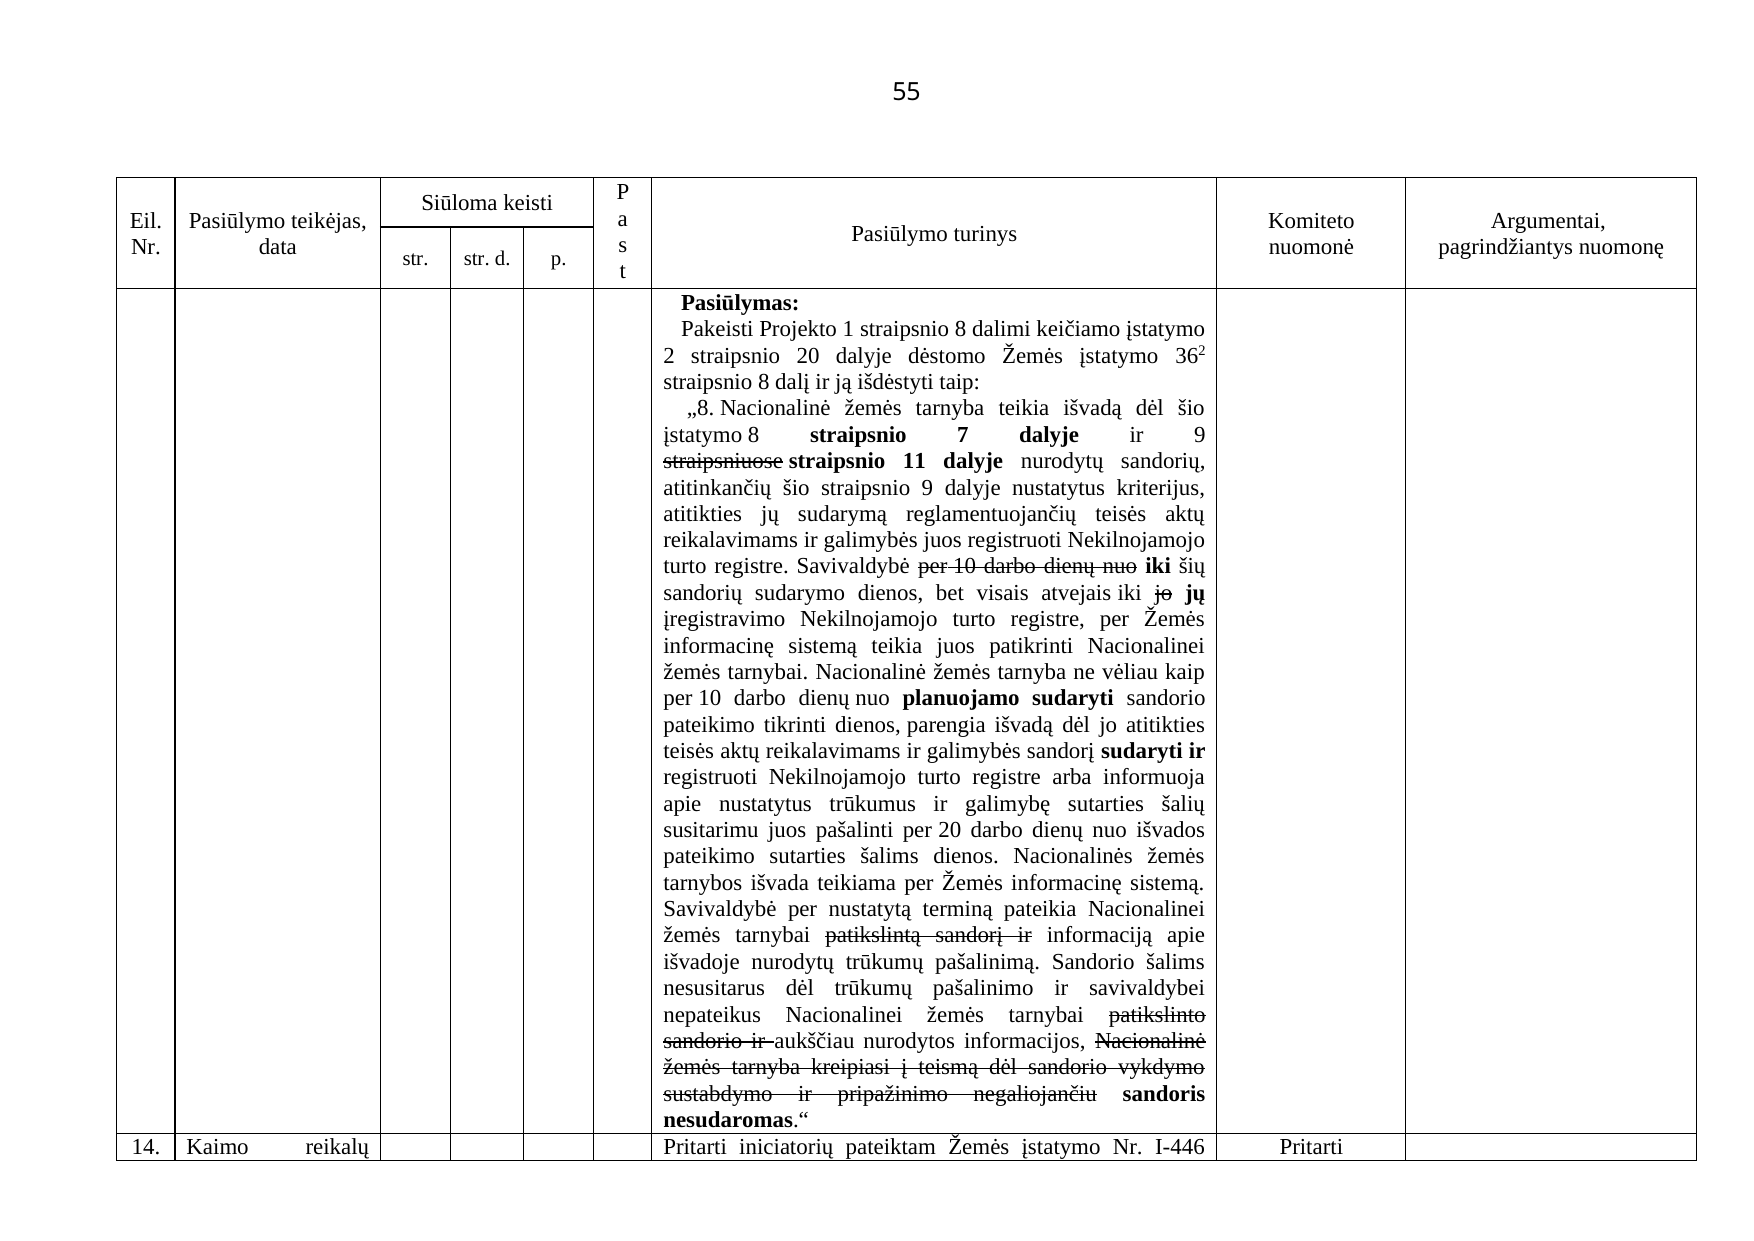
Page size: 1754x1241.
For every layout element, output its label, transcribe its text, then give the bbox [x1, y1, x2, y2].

table_cell str. [381, 228, 450, 288]
table_cell [117, 289, 174, 1132]
table_header Siūloma keisti [381, 178, 593, 226]
table_header Komiteto nuomonė [1217, 178, 1405, 288]
table_cell [1406, 289, 1696, 1132]
table_header Pasiūlymo turinys [652, 178, 1216, 288]
table_header Pasiūlymo teikėjas, data [176, 178, 380, 288]
table_cell [524, 1134, 593, 1160]
table_cell p. [524, 228, 593, 288]
table_cell str. d. [451, 228, 523, 288]
table_header Pastabos [594, 178, 651, 288]
table_cell [451, 1134, 523, 1160]
table_cell [451, 289, 523, 1132]
table_cell [1217, 289, 1405, 1132]
table_cell Pritarti [1217, 1134, 1405, 1160]
table_cell Pritarti iniciatorių pateiktam Žemės įstatymo Nr. I-446 [652, 1134, 1216, 1160]
table_cell Kaimo reikalų [176, 1134, 380, 1160]
table_cell [594, 1134, 651, 1160]
table_cell Pasiūlymas: Pakeisti Projekto 1 straipsnio 8 dalimi keičiamo įstatymo 2 straipsnio 20 dalyje dėstomo Žemės įstatymo 362 straipsnio 8 dalį ir ją išdėstyti taip: „8. Nacionalinė žemės tarnyba teikia išvadą dėl šio įstatymo 8 straipsnio 7 dalyje ir 9 straipsniuose straipsnio 11 dalyje nurodytų sandorių, atitinkančių šio straipsnio 9 dalyje nustatytus kriterijus, atitikties jų sudarymą reglamentuojančių teisės aktų reikalavimams ir galimybės juos registruoti Nekilnojamojo turto registre. Savivaldybė per 10 darbo dienų nuo iki šių sandorių sudarymo dienos, bet visais atvejais iki jo jų įregistravimo Nekilnojamojo turto registre, per Žemės informacinę sistemą teikia juos patikrinti Nacionalinei žemės tarnybai. Nacionalinė žemės tarnyba ne vėliau kaip per 10 darbo dienų nuo planuojamo sudaryti sandorio pateikimo tikrinti dienos, parengia išvadą dėl jo atitikties teisės aktų reikalavimams ir galimybės sandorį sudaryti ir registruoti Nekilnojamojo turto registre arba informuoja apie nustatytus trūkumus ir galimybę sutarties šalių susitarimu juos pašalinti per 20 darbo dienų nuo išvados pateikimo sutarties šalims dienos. Nacionalinės žemės tarnybos išvada teikiama per Žemės informacinę sistemą. Savivaldybė per nustatytą terminą pateikia Nacionalinei žemės tarnybai patikslintą sandorį ir informaciją apie išvadoje nurodytų trūkumų pašalinimą. Sandorio šalims nesusitarus dėl trūkumų pašalinimo ir savivaldybei nepateikus Nacionalinei žemės tarnybai patikslinto sandorio ir aukščiau nurodytos informacijos, Nacionalinė žemės tarnyba kreipiasi į teismą dėl sandorio vykdymo sustabdymo ir pripažinimo negaliojančiu sandoris nesudaromas.“ [652, 289, 1216, 1132]
table_cell 14. [117, 1134, 174, 1160]
table_header Eil. Nr. [117, 178, 174, 288]
table_header Argumentai, pagrindžiantys nuomonę [1406, 178, 1696, 288]
table_cell [176, 289, 380, 1132]
table_cell [594, 289, 651, 1132]
table_cell [524, 289, 593, 1132]
table_cell [381, 289, 450, 1132]
table_cell [1406, 1134, 1696, 1160]
table_cell [381, 1134, 450, 1160]
